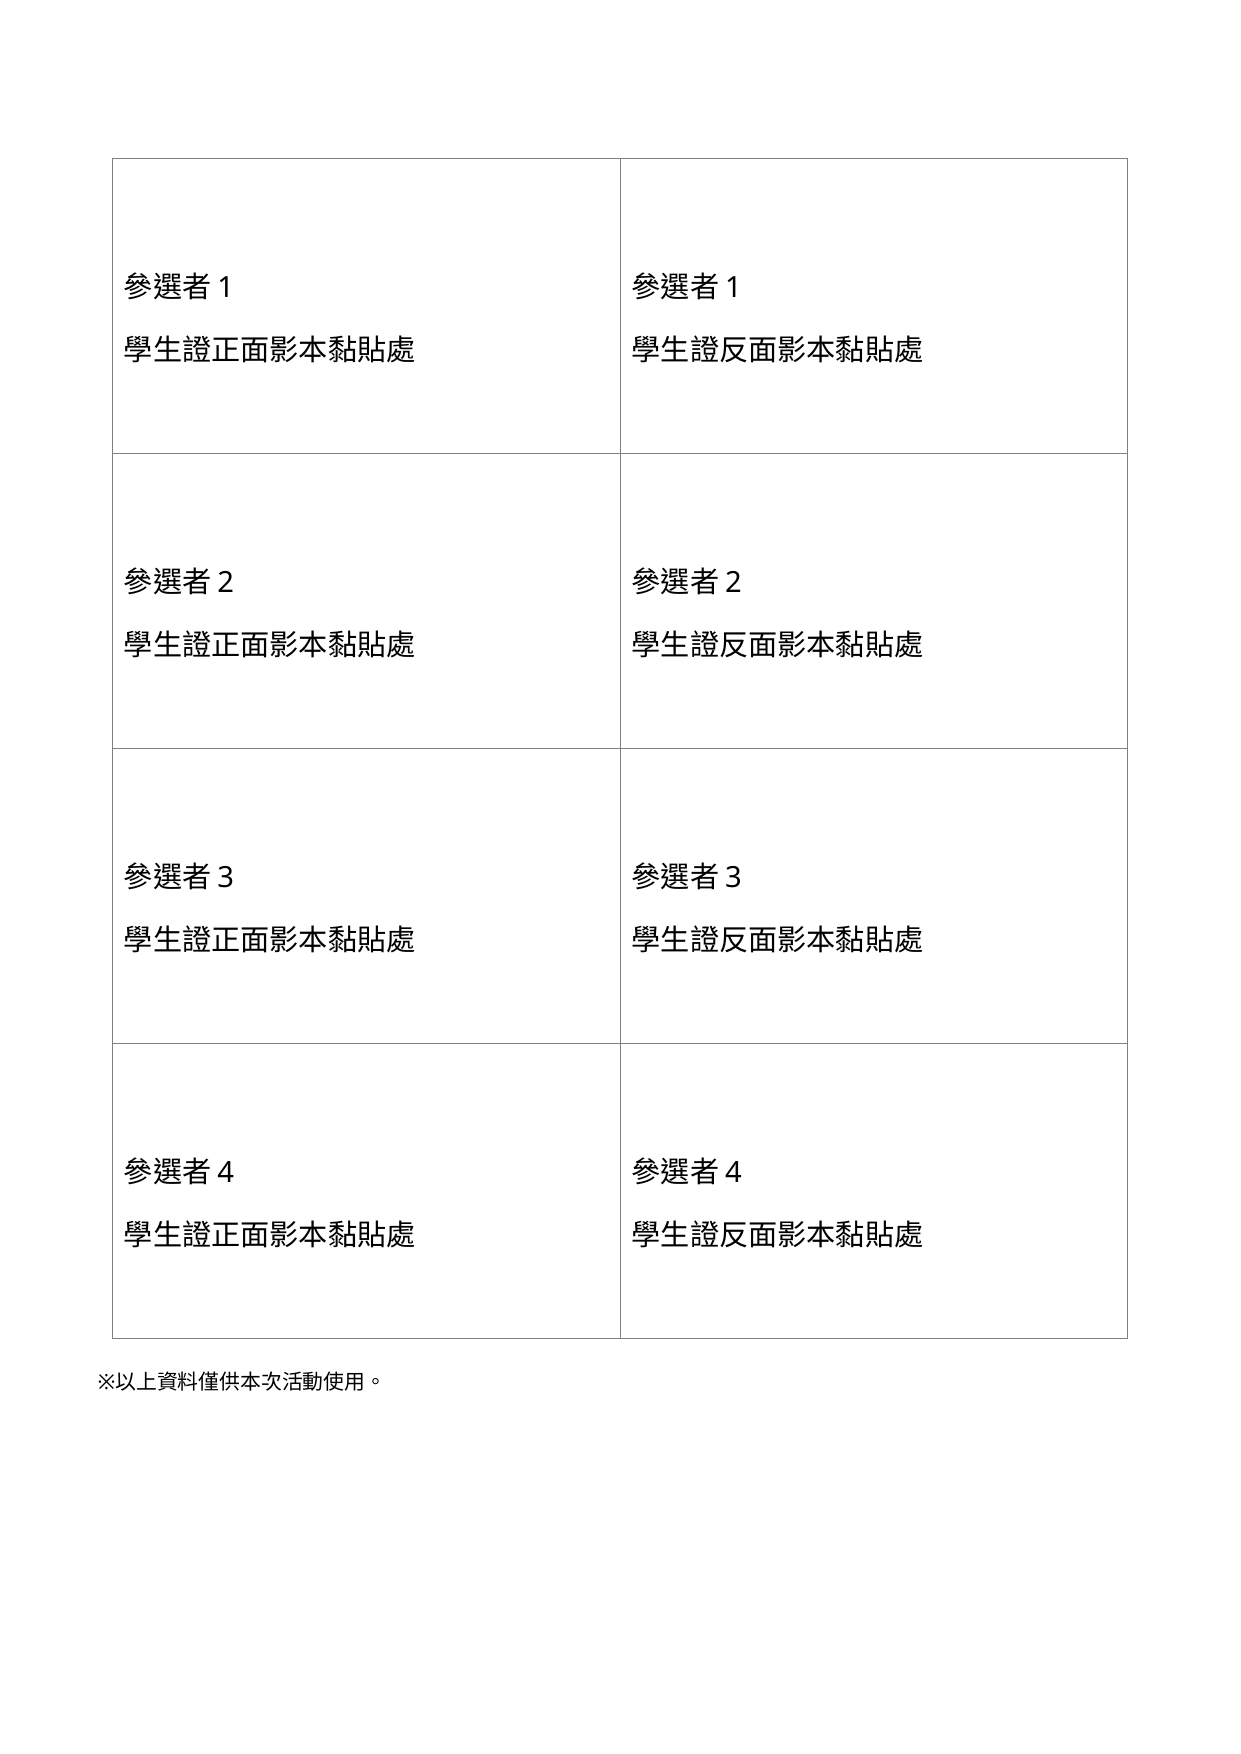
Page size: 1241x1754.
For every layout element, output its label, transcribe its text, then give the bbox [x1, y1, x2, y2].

table_cell 參選者2 學生證正面影本黏貼處 [113, 454, 620, 748]
table_cell 參選者2 學生證反面影本黏貼處 [621, 454, 1127, 748]
table_cell 參選者3 學生證反面影本黏貼處 [621, 749, 1127, 1043]
table_cell 參選者3 學生證正面影本黏貼處 [113, 749, 620, 1043]
text ※以上資料僅供本次活動使用。 [98, 1338, 1128, 1401]
table_cell 參選者4 學生證正面影本黏貼處 [113, 1044, 620, 1337]
table_cell 參選者4 學生證反面影本黏貼處 [621, 1044, 1127, 1337]
table_header 參選者1 學生證正面影本黏貼處 [113, 159, 620, 453]
table_header 參選者1 學生證反面影本黏貼處 [621, 159, 1127, 453]
